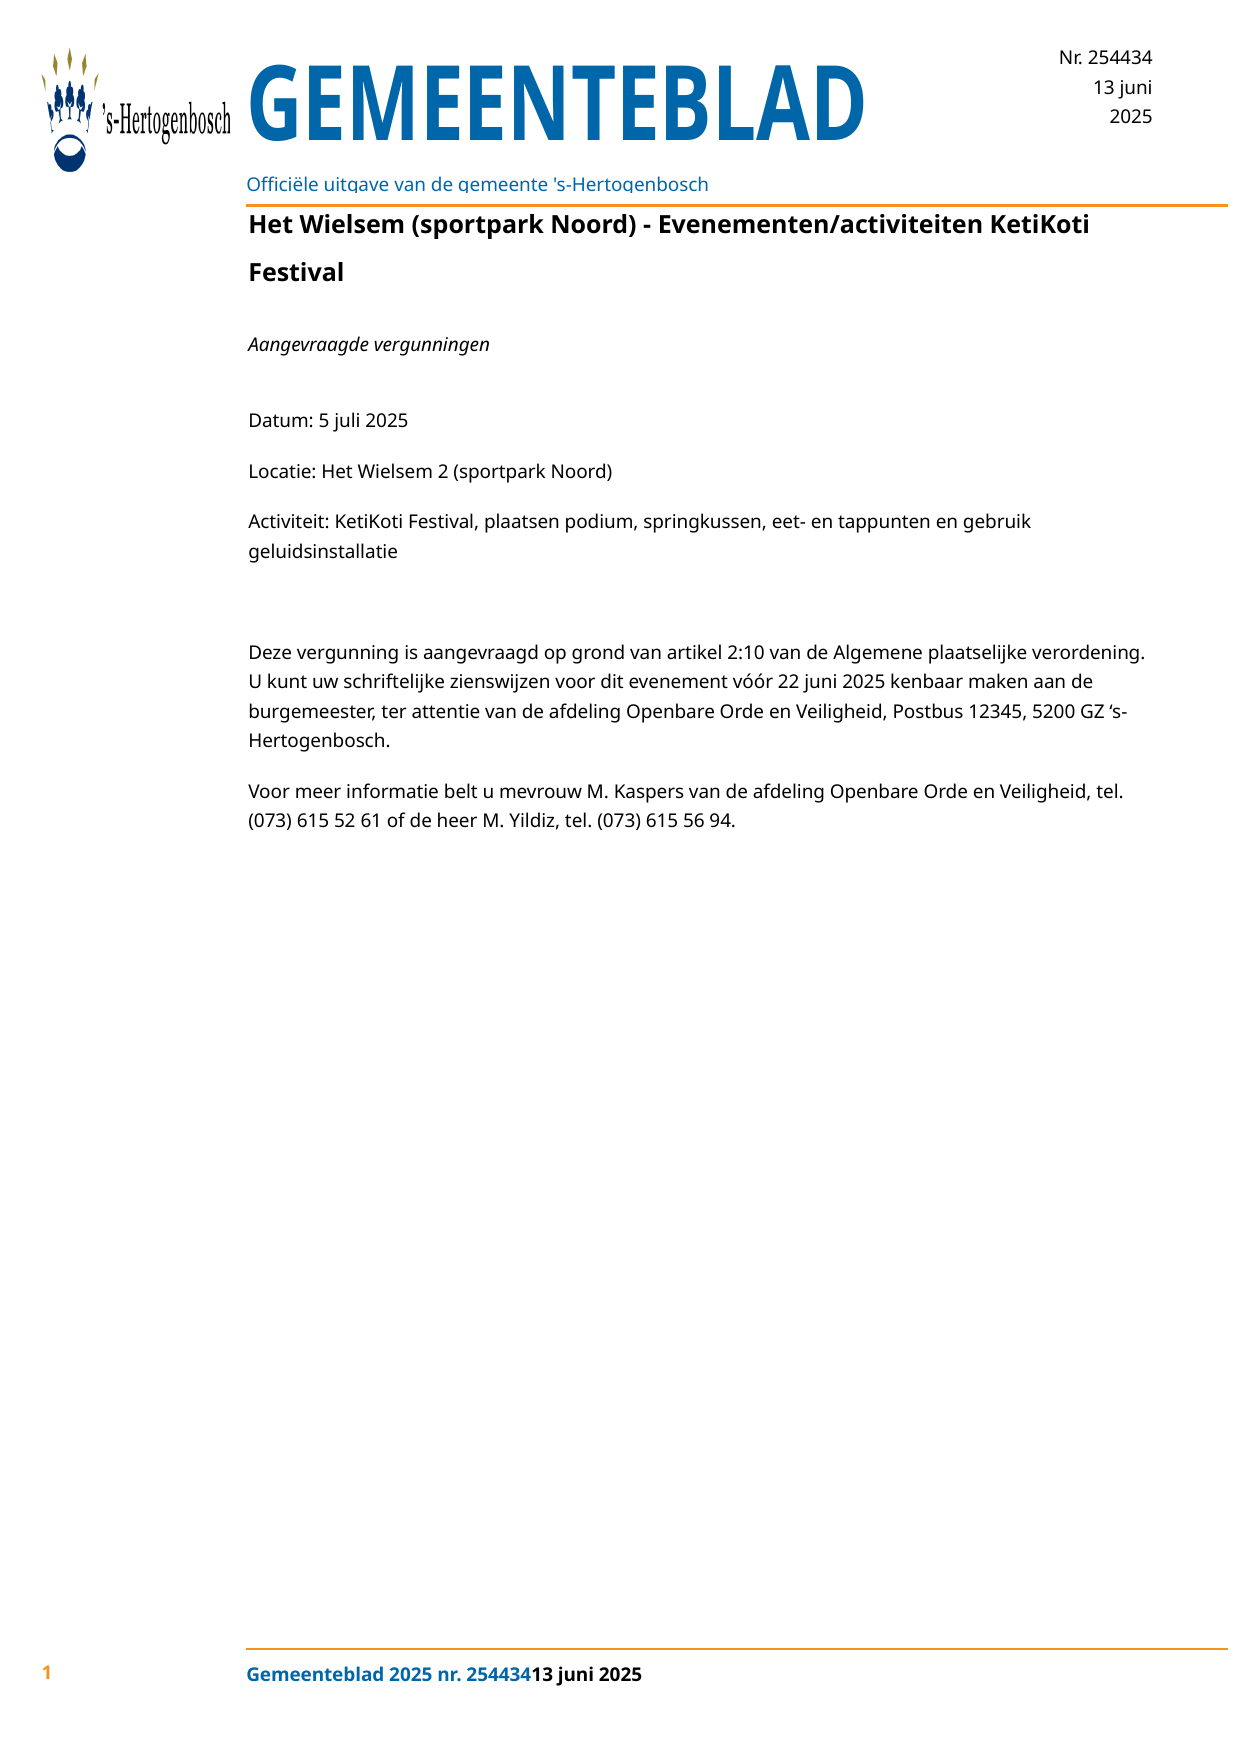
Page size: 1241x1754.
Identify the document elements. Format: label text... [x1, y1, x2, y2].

text Activiteit: KetiKoti Festival, plaatsen podium, springkussen, eet- en tappunten en gebruik geluidsinstallatie [248, 508, 1152, 564]
text Deze vergunning is aangevraagd op grond van artikel 2:10 van de Algemene plaatselijke verordening. U kunt uw schriftelijke zienswijzen voor dit evenement vóór 22 juni 2025 kenbaar maken aan de burgemeester, ter attentie van de afdeling Openbare Orde en Veiligheid, Postbus 12345, 5200 GZ ‘s-Hertogenbosch. [248, 639, 1152, 753]
text Datum: 5 juli 2025 [248, 408, 1152, 433]
text Aangevraagde vergunningen [248, 331, 1152, 357]
text Locatie: Het Wielsem 2 (sportpark Noord) [248, 458, 1152, 484]
picture [41, 47, 231, 172]
text Voor meer informatie belt u mevrouw M. Kaspers van de afdeling Openbare Orde en Veiligheid, tel. (073) 615 52 61 of de heer M. Yildiz, tel. (073) 615 56 94. [248, 778, 1152, 833]
text Het Wielsem (sportpark Noord) - Evenementen/activiteiten KetiKoti Festival [248, 207, 1152, 288]
